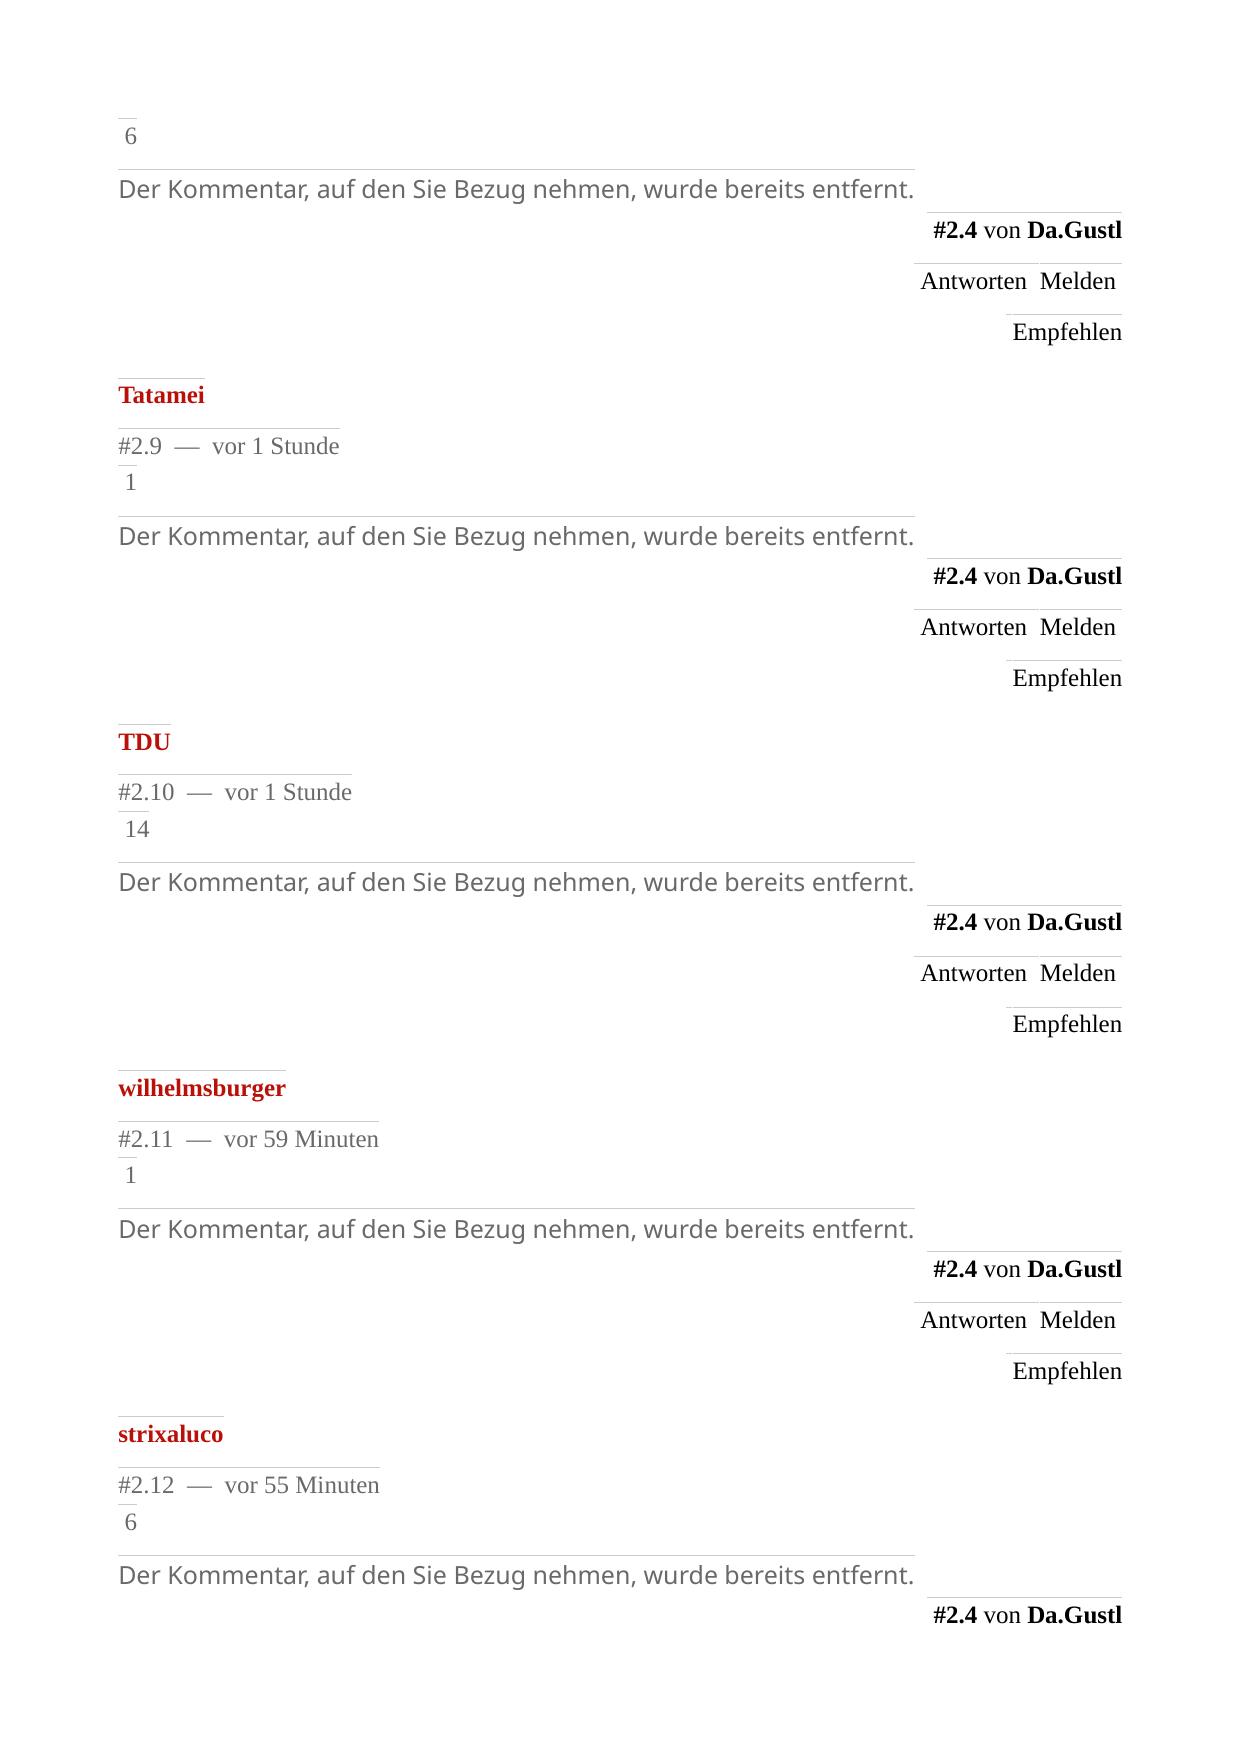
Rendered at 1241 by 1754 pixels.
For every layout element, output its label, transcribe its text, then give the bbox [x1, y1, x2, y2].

text 6 [118, 1503, 1122, 1535]
text Der Kommentar, auf den Sie Bezug nehmen, wurde bereits entfernt. [118, 862, 1122, 899]
text Empfehlen [118, 1353, 1122, 1385]
text Antworten Melden [118, 263, 1122, 294]
subtitle strixaluco [118, 1416, 1122, 1448]
text #2.4 von Da.Gustl [118, 558, 1122, 590]
text 14 [118, 811, 1122, 843]
text Antworten Melden [118, 609, 1122, 641]
text Empfehlen [118, 660, 1122, 692]
subtitle TDU [118, 724, 1122, 756]
text 1 [118, 464, 1122, 496]
text #2.11 — vor 59 Minuten [118, 1121, 1122, 1152]
text #2.9 — vor 1 Stunde [118, 428, 1122, 460]
text #2.12 — vor 55 Minuten [118, 1467, 1122, 1499]
text #2.4 von Da.Gustl [118, 212, 1122, 243]
text #2.10 — vor 1 Stunde [118, 774, 1122, 806]
subtitle wilhelmsburger [118, 1070, 1122, 1102]
subtitle Tatamei [118, 377, 1122, 409]
text Der Kommentar, auf den Sie Bezug nehmen, wurde bereits entfernt. [118, 1208, 1122, 1245]
text #2.4 von Da.Gustl [118, 1597, 1122, 1629]
text Der Kommentar, auf den Sie Bezug nehmen, wurde bereits entfernt. [118, 516, 1122, 553]
text 1 [118, 1157, 1122, 1189]
text 6 [118, 118, 1122, 150]
text Antworten Melden [118, 1302, 1122, 1334]
text Empfehlen [118, 1007, 1122, 1038]
text #2.4 von Da.Gustl [118, 1251, 1122, 1283]
text #2.4 von Da.Gustl [118, 904, 1122, 936]
text Antworten Melden [118, 956, 1122, 987]
text Der Kommentar, auf den Sie Bezug nehmen, wurde bereits entfernt. [118, 169, 1122, 206]
text Empfehlen [118, 314, 1122, 346]
text Der Kommentar, auf den Sie Bezug nehmen, wurde bereits entfernt. [118, 1554, 1122, 1592]
